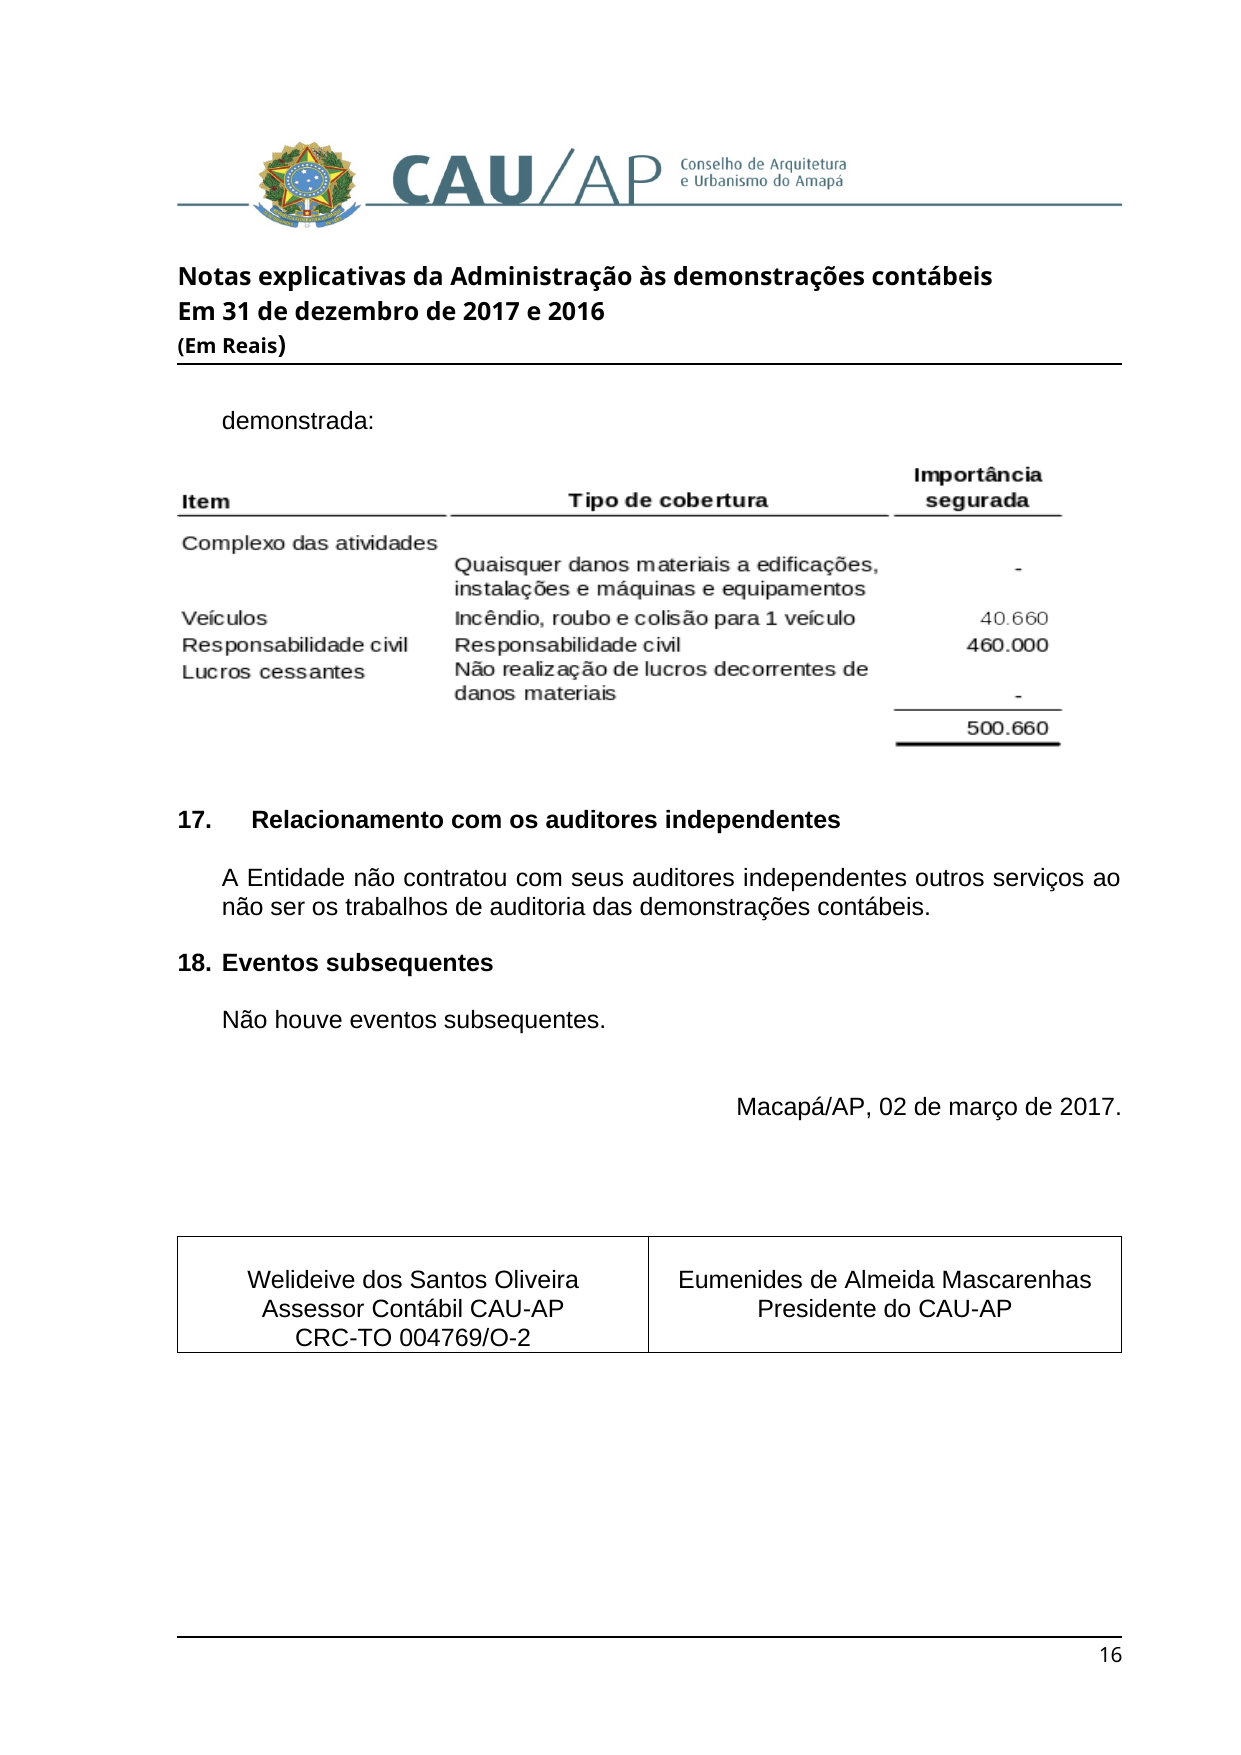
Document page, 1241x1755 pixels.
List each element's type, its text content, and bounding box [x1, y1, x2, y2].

text 17. Relacionamento com os auditores independentes [177, 517, 1122, 834]
text demonstrada: [222, 406, 1122, 434]
text Não houve eventos subsequentes. [222, 1006, 1122, 1034]
text 18. Eventos subsequentes [177, 949, 1122, 977]
text Macapá/AP, 02 de março de 2017. [222, 1092, 1122, 1121]
table_header Welideive dos Santos Oliveira Assessor Contábil CAU-AP CRC-TO 004769/O-2 [178, 1237, 648, 1352]
text A Entidade não contratou com seus auditores independentes outros serviços ao não ser os trabalhos de auditoria das demonstrações contábeis. [222, 863, 1122, 920]
table_header Eumenides de Almeida Mascarenhas Presidente do CAU-AP [649, 1237, 1121, 1352]
